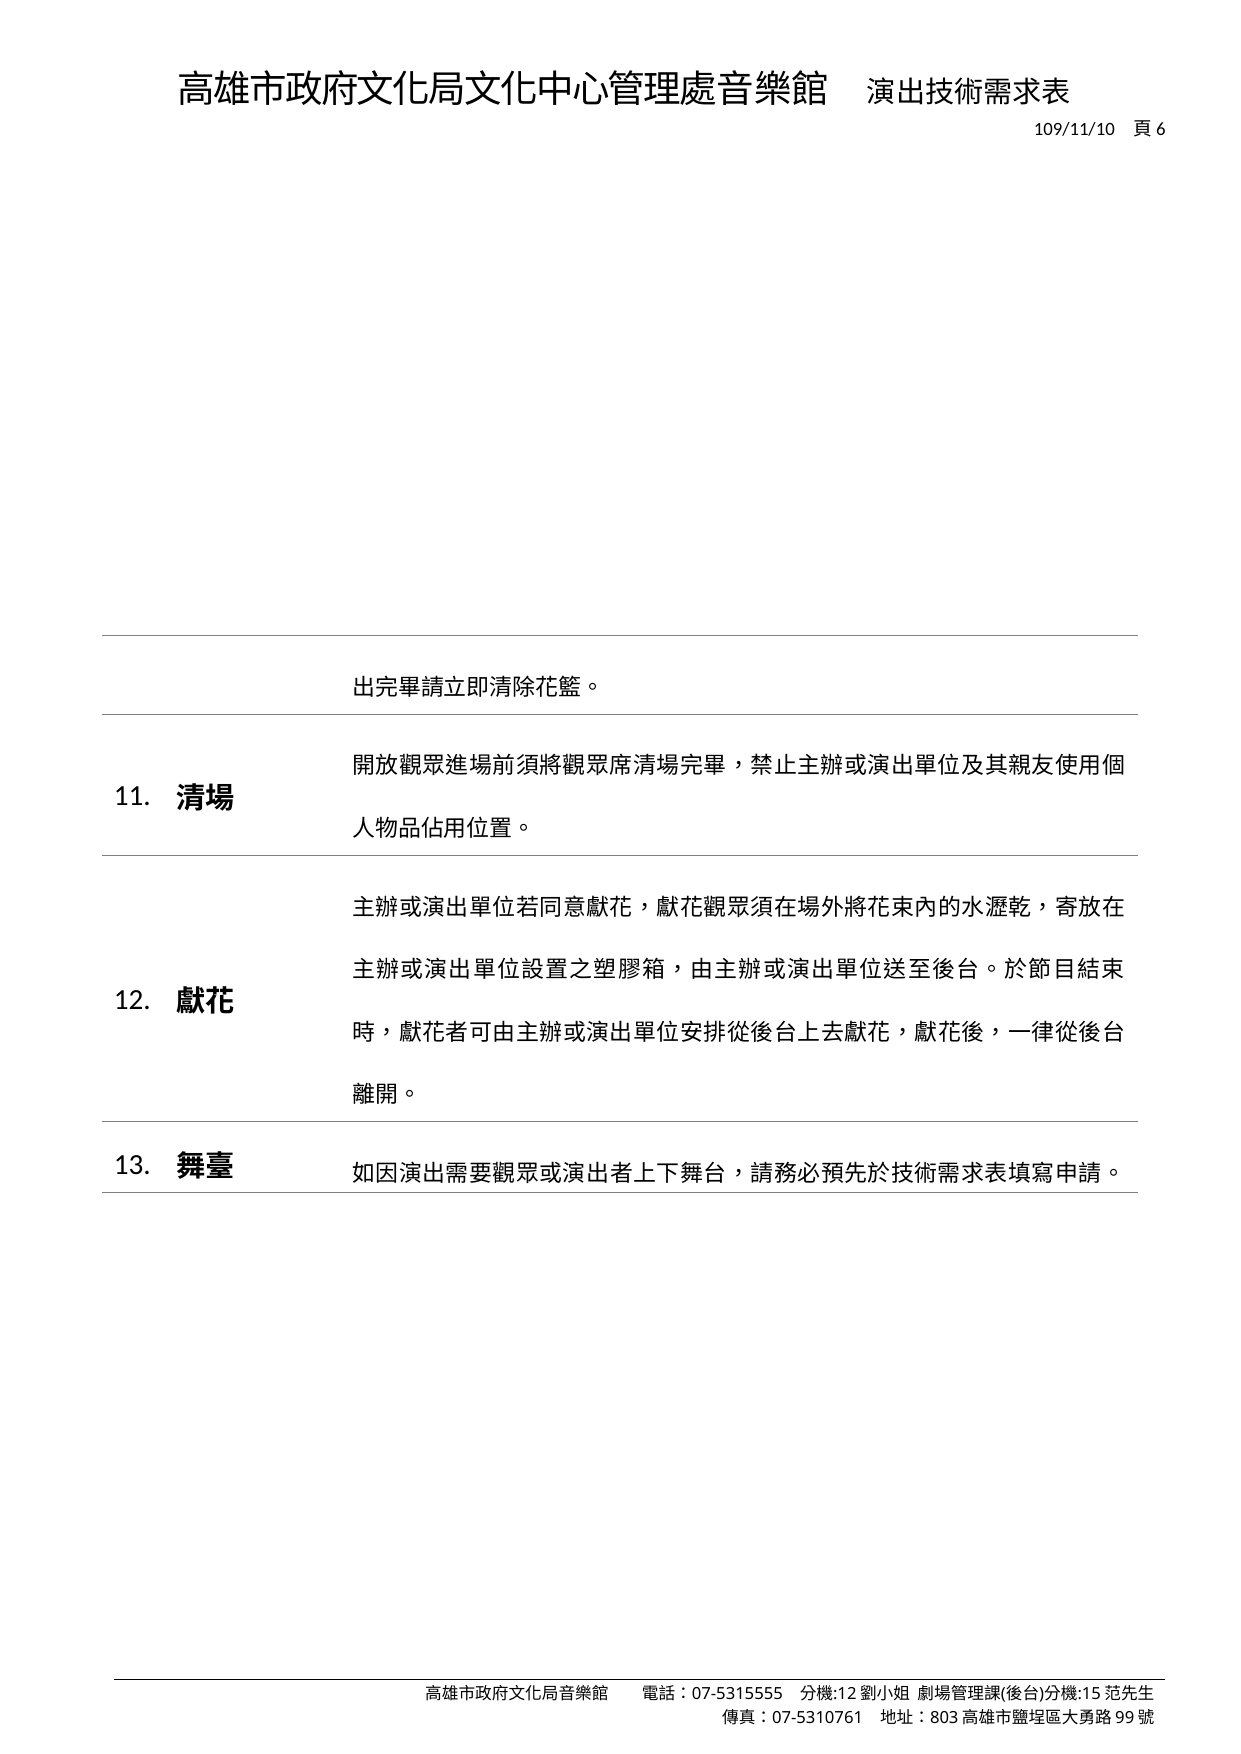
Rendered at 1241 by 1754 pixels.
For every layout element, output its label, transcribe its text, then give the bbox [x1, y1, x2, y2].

table_cell 11. [102, 715, 165, 855]
table_cell 12. [102, 856, 165, 1121]
table_cell 獻花 [165, 856, 341, 1121]
table_cell 主辦或演出單位若同意獻花，獻花觀眾須在場外將花束內的水瀝乾，寄放在主辦或演出單位設置之塑膠箱，由主辦或演出單位送至後台。於節目結束時，獻花者可由主辦或演出單位安排從後台上去獻花，獻花後，一律從後台離開。 [341, 856, 1138, 1121]
table_cell [102, 636, 165, 714]
table_cell 如因演出需要觀眾或演出者上下舞台，請務必預先於技術需求表填寫申請。 [341, 1122, 1138, 1192]
table_cell [165, 636, 341, 714]
table_cell 舞臺 [165, 1122, 341, 1192]
table_cell 開放觀眾進場前須將觀眾席清場完畢，禁止主辦或演出單位及其親友使用個人物品佔用位置。 [341, 715, 1138, 855]
table_cell 13. [102, 1122, 165, 1192]
table_cell 出完畢請立即清除花籃。 [341, 636, 1138, 714]
table_cell 清場 [165, 715, 341, 855]
